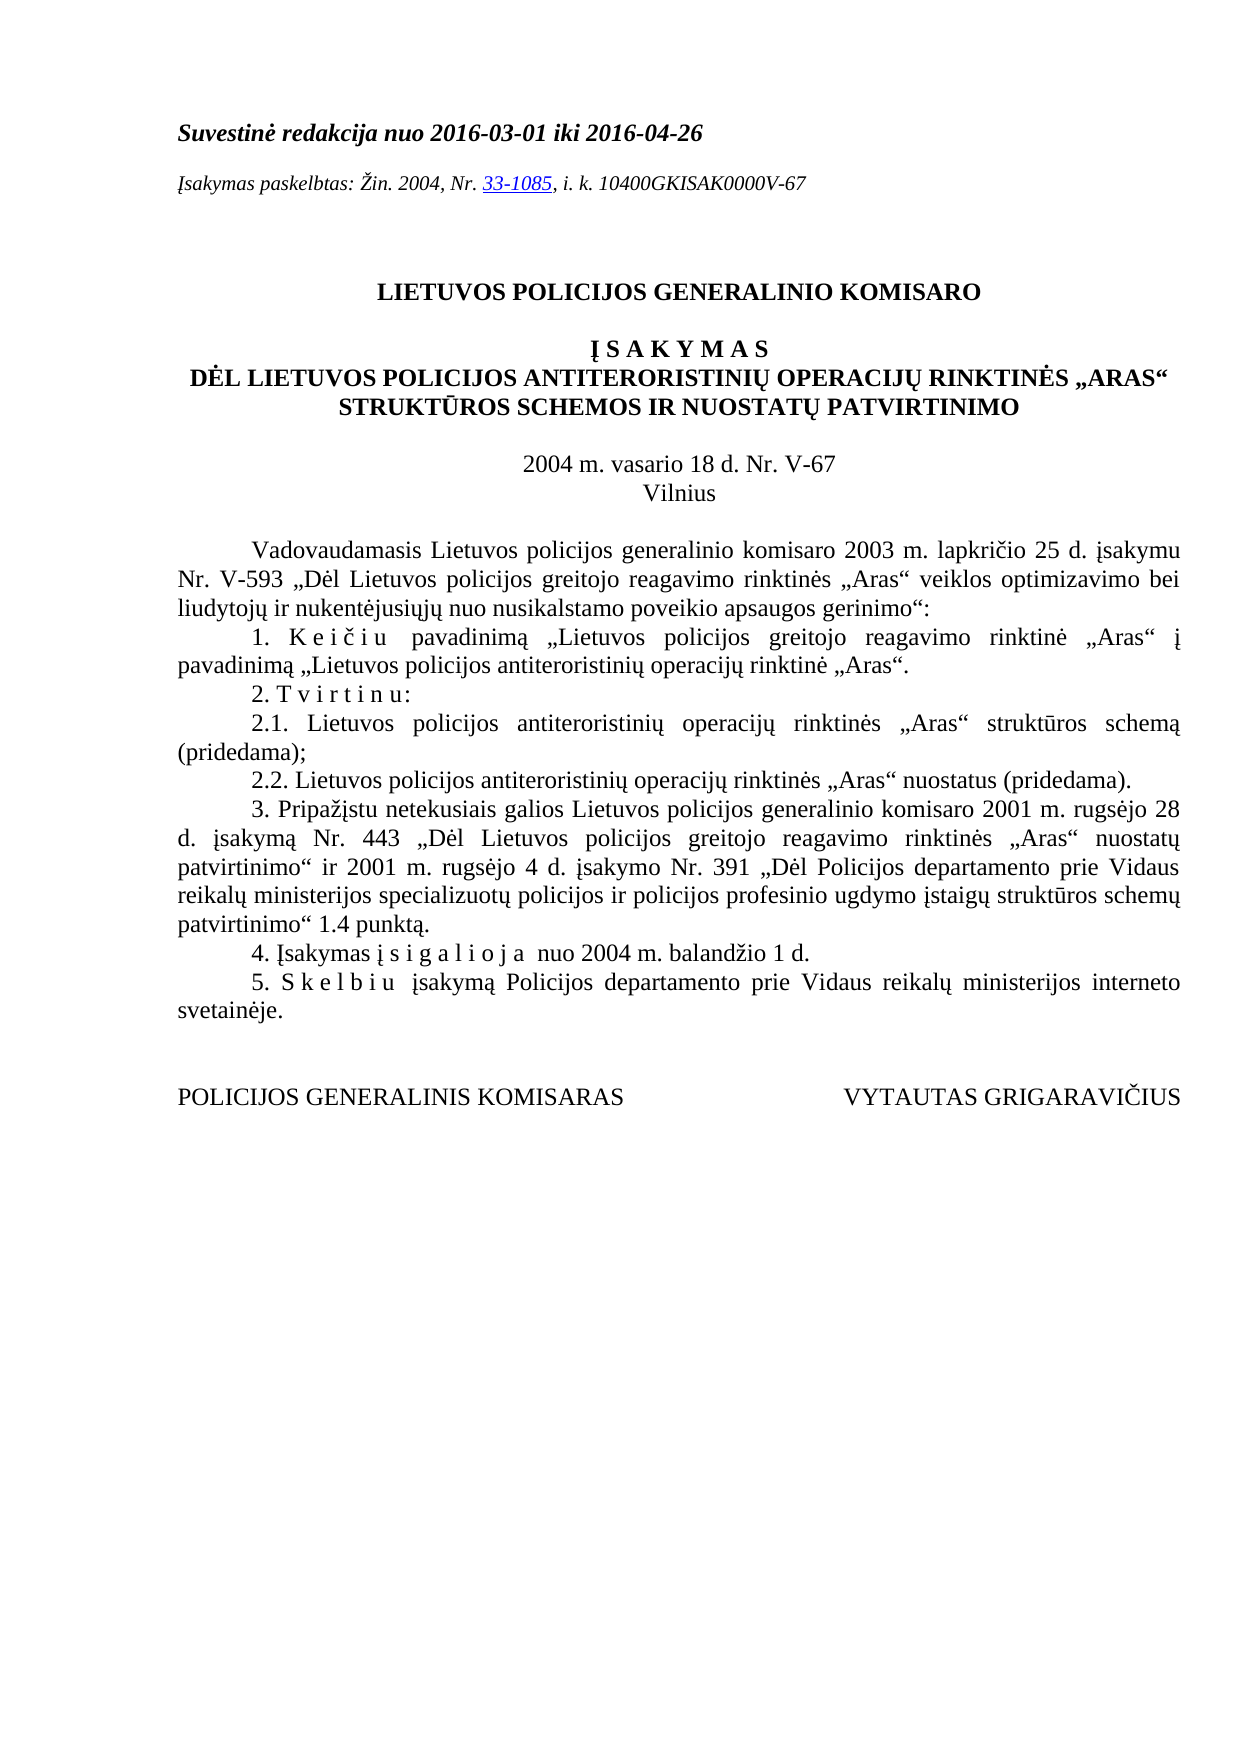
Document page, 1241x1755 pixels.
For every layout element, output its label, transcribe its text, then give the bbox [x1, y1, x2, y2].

text 2.2. Lietuvos policijos antiteroristinių operacijų rinktinės „Aras“ nuostatus (pridedama). [177, 765, 1181, 794]
text 2.1. Lietuvos policijos antiteroristinių operacijų rinktinės „Aras“ struktūros schemą (pridedama); [177, 708, 1181, 765]
text LIETUVOS POLICIJOS GENERALINIO KOMISARO [177, 277, 1181, 305]
text Vadovaudamasis Lietuvos policijos generalinio komisaro 2003 m. lapkričio 25 d. įsakymu Nr. V-593 „Dėl Lietuvos policijos greitojo reagavimo rinktinės „Aras“ veiklos optimizavimo bei liudytojų ir nukentėjusiųjų nuo nusikalstamo poveikio apsaugos gerinimo“: [177, 535, 1181, 622]
text Vilnius [177, 478, 1181, 507]
text Įsakymas paskelbtas: Žin. 2004, Nr. 33-1085, i. k. 10400GKISAK0000V-67 [177, 171, 1181, 195]
text POLICIJOS GENERALINIS KOMISARAS VYTAUTAS GRIGARAVIČIUS [177, 1082, 1181, 1110]
text Suvestinė redakcija nuo 2016-03-01 iki 2016-04-26 [177, 118, 1181, 147]
text 5. Skelbiu įsakymą Policijos departamento prie Vidaus reikalų ministerijos interneto svetainėje. [177, 967, 1181, 1024]
text 4. Įsakymas įsigalioja nuo 2004 m. balandžio 1 d. [177, 938, 1181, 967]
text 1. Keičiu pavadinimą „Lietuvos policijos greitojo reagavimo rinktinė „Aras“ į pavadinimą „Lietuvos policijos antiteroristinių operacijų rinktinė „Aras“. [177, 622, 1181, 679]
text 2004 m. vasario 18 d. Nr. V-67 [177, 449, 1181, 478]
text DĖL LIETUVOS POLICIJOS ANTITERORISTINIŲ OPERACIJŲ RINKTINĖS „ARAS“ STRUKTŪROS SCHEMOS IR NUOSTATŲ PATVIRTINIMO [177, 363, 1181, 420]
text 2. Tvirtinu: [177, 679, 1181, 708]
text 3. Pripažįstu netekusiais galios Lietuvos policijos generalinio komisaro 2001 m. rugsėjo 28 d. įsakymą Nr. 443 „Dėl Lietuvos policijos greitojo reagavimo rinktinės „Aras“ nuostatų patvirtinimo“ ir 2001 m. rugsėjo 4 d. įsakymo Nr. 391 „Dėl Policijos departamento prie Vidaus reikalų ministerijos specializuotų policijos ir policijos profesinio ugdymo įstaigų struktūros schemų patvirtinimo“ 1.4 punktą. [177, 794, 1181, 938]
text Į S A K Y M A S [177, 334, 1181, 363]
